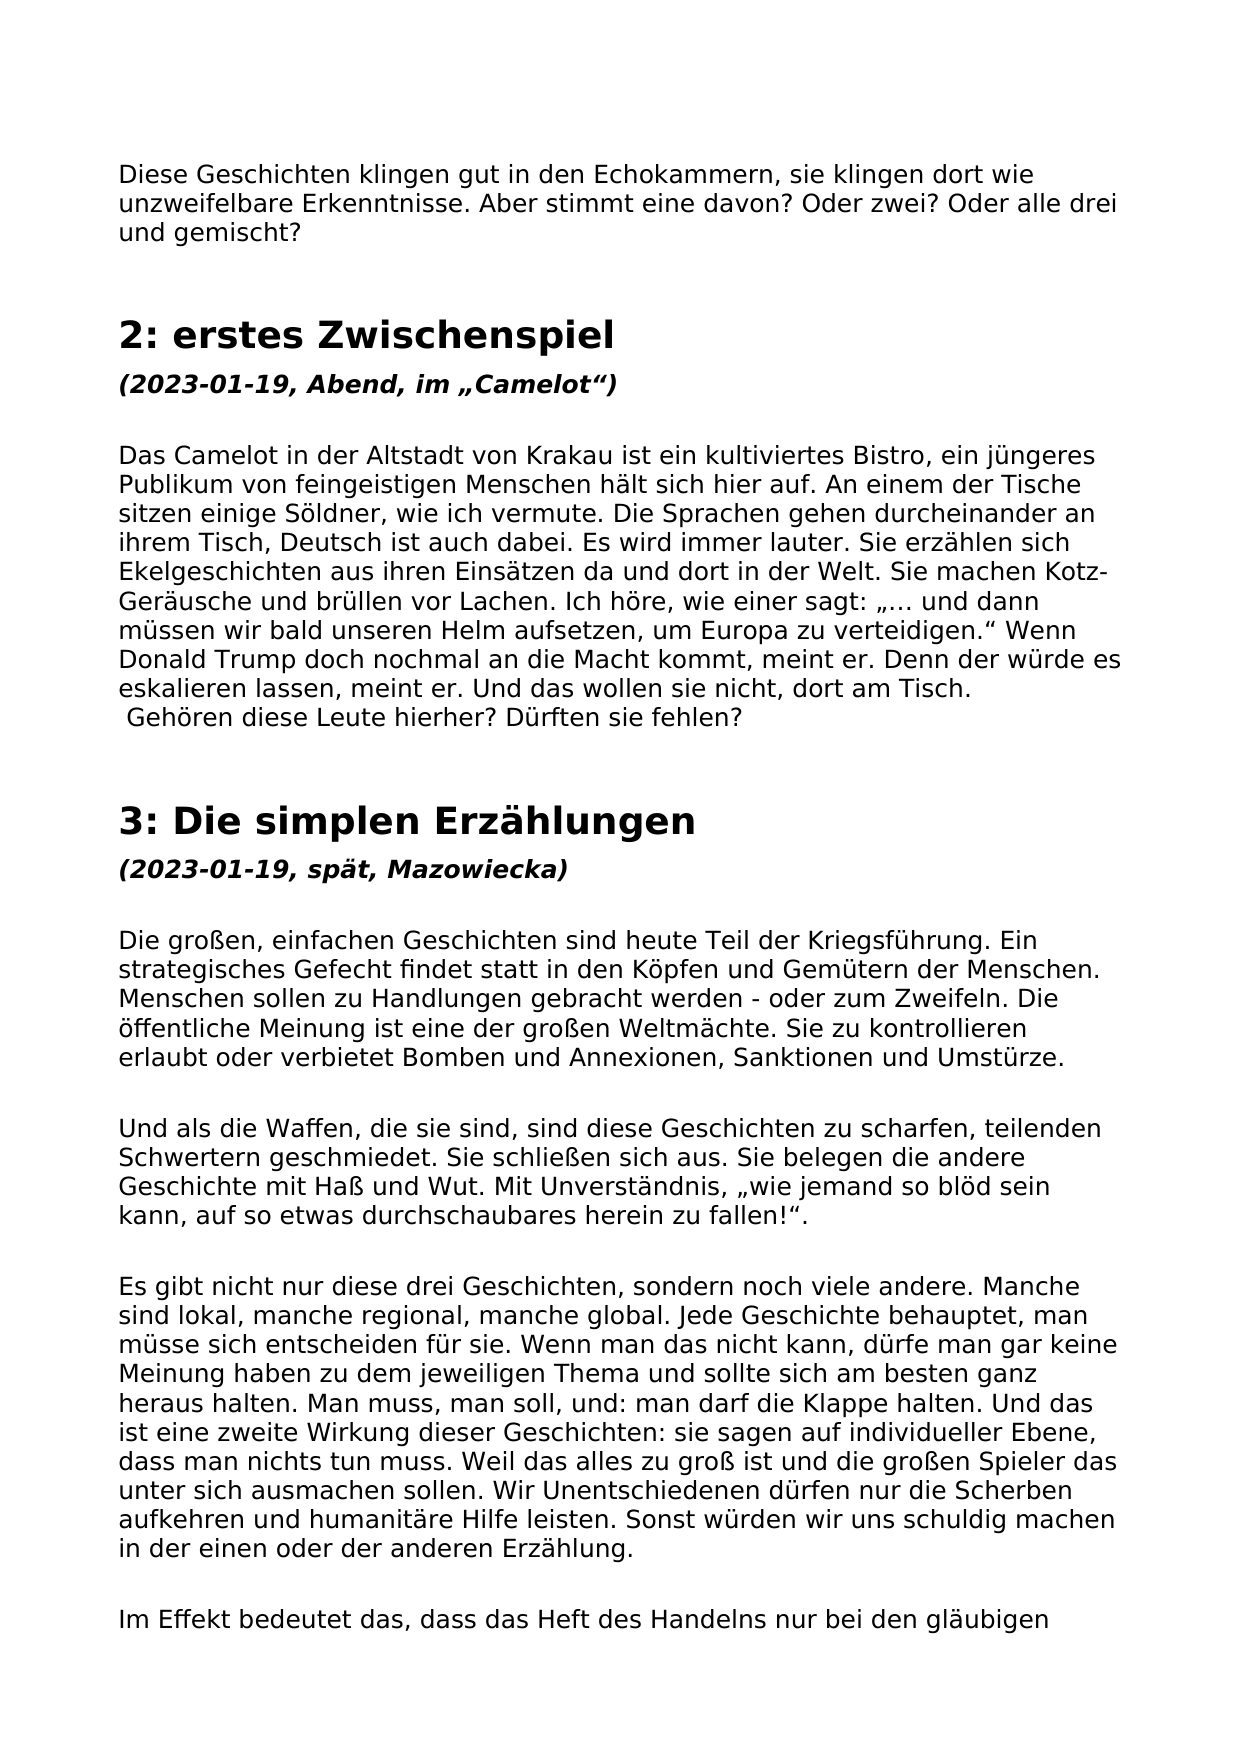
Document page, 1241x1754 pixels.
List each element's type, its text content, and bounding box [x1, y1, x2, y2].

text Die großen, einfachen Geschichten sind heute Teil der Kriegsführung. Ein strategisches Gefecht findet statt in den Köpfen und Gemütern der Menschen. Menschen sollen zu Handlungen gebracht werden - oder zum Zweifeln. Die öffentliche Meinung ist eine der großen Weltmächte. Sie zu kontrollieren erlaubt oder verbietet Bomben und Annexionen, Sanktionen und Umstürze. [118, 926, 1122, 1101]
text Im Effekt bedeutet das, dass das Heft des Handelns nur bei den gläubigen [118, 1605, 1122, 1634]
text Diese Geschichten klingen gut in den Echokammern, sie klingen dort wie unzweifelbare Erkenntnisse. Aber stimmt eine davon? Oder zwei? Oder alle drei und gemischt? [118, 160, 1122, 276]
subtitle 2: erstes Zwischenspiel [118, 314, 1122, 358]
text (2023-01-19, spät, Mazowiecka) [118, 855, 1122, 914]
subtitle 3: Die simplen Erzählungen [118, 799, 1122, 843]
text Und als die Waffen, die sie sind, sind diese Geschichten zu scharfen, teilenden Schwertern geschmiedet. Sie schließen sich aus. Sie belegen die andere Geschichte mit Haß und Wut. Mit Unverständnis, „wie jemand so blöd sein kann, auf so etwas durchschaubares herein zu fallen!“. [118, 1114, 1122, 1259]
text Es gibt nicht nur diese drei Geschichten, sondern noch viele andere. Manche sind lokal, manche regional, manche global. Jede Geschichte behauptet, man müsse sich entscheiden für sie. Wenn man das nicht kann, dürfe man gar keine Meinung haben zu dem jeweiligen Thema und sollte sich am besten ganz heraus halten. Man muss, man soll, und: man darf die Klappe halten. Und das ist eine zweite Wirkung dieser Geschichten: sie sagen auf individueller Ebene, dass man nichts tun muss. Weil das alles zu groß ist und die großen Spieler das unter sich ausmachen sollen. Wir Unentschiedenen dürfen nur die Scherben aufkehren und humanitäre Hilfe leisten. Sonst würden wir uns schuldig machen in der einen oder der anderen Erzählung. [118, 1272, 1122, 1593]
text Das Camelot in der Altstadt von Krakau ist ein kultiviertes Bistro, ein jüngeres Publikum von feingeistigen Menschen hält sich hier auf. An einem der Tische sitzen einige Söldner, wie ich vermute. Die Sprachen gehen durcheinander an ihrem Tisch, Deutsch ist auch dabei. Es wird immer lauter. Sie erzählen sich Ekelgeschichten aus ihren Einsätzen da und dort in der Welt. Sie machen Kotz-Geräusche und brüllen vor Lachen. Ich höre, wie einer sagt: „… und dann müssen wir bald unseren Helm aufsetzen, um Europa zu verteidigen.“ Wenn Donald Trump doch nochmal an die Macht kommt, meint er. Denn der würde es eskalieren lassen, meint er. Und das wollen sie nicht, dort am Tisch. Gehören diese Leute hierher? Dürften sie fehlen? [118, 441, 1122, 762]
text [118, 118, 1122, 147]
text (2023-01-19, Abend, im „Camelot“) [118, 370, 1122, 428]
